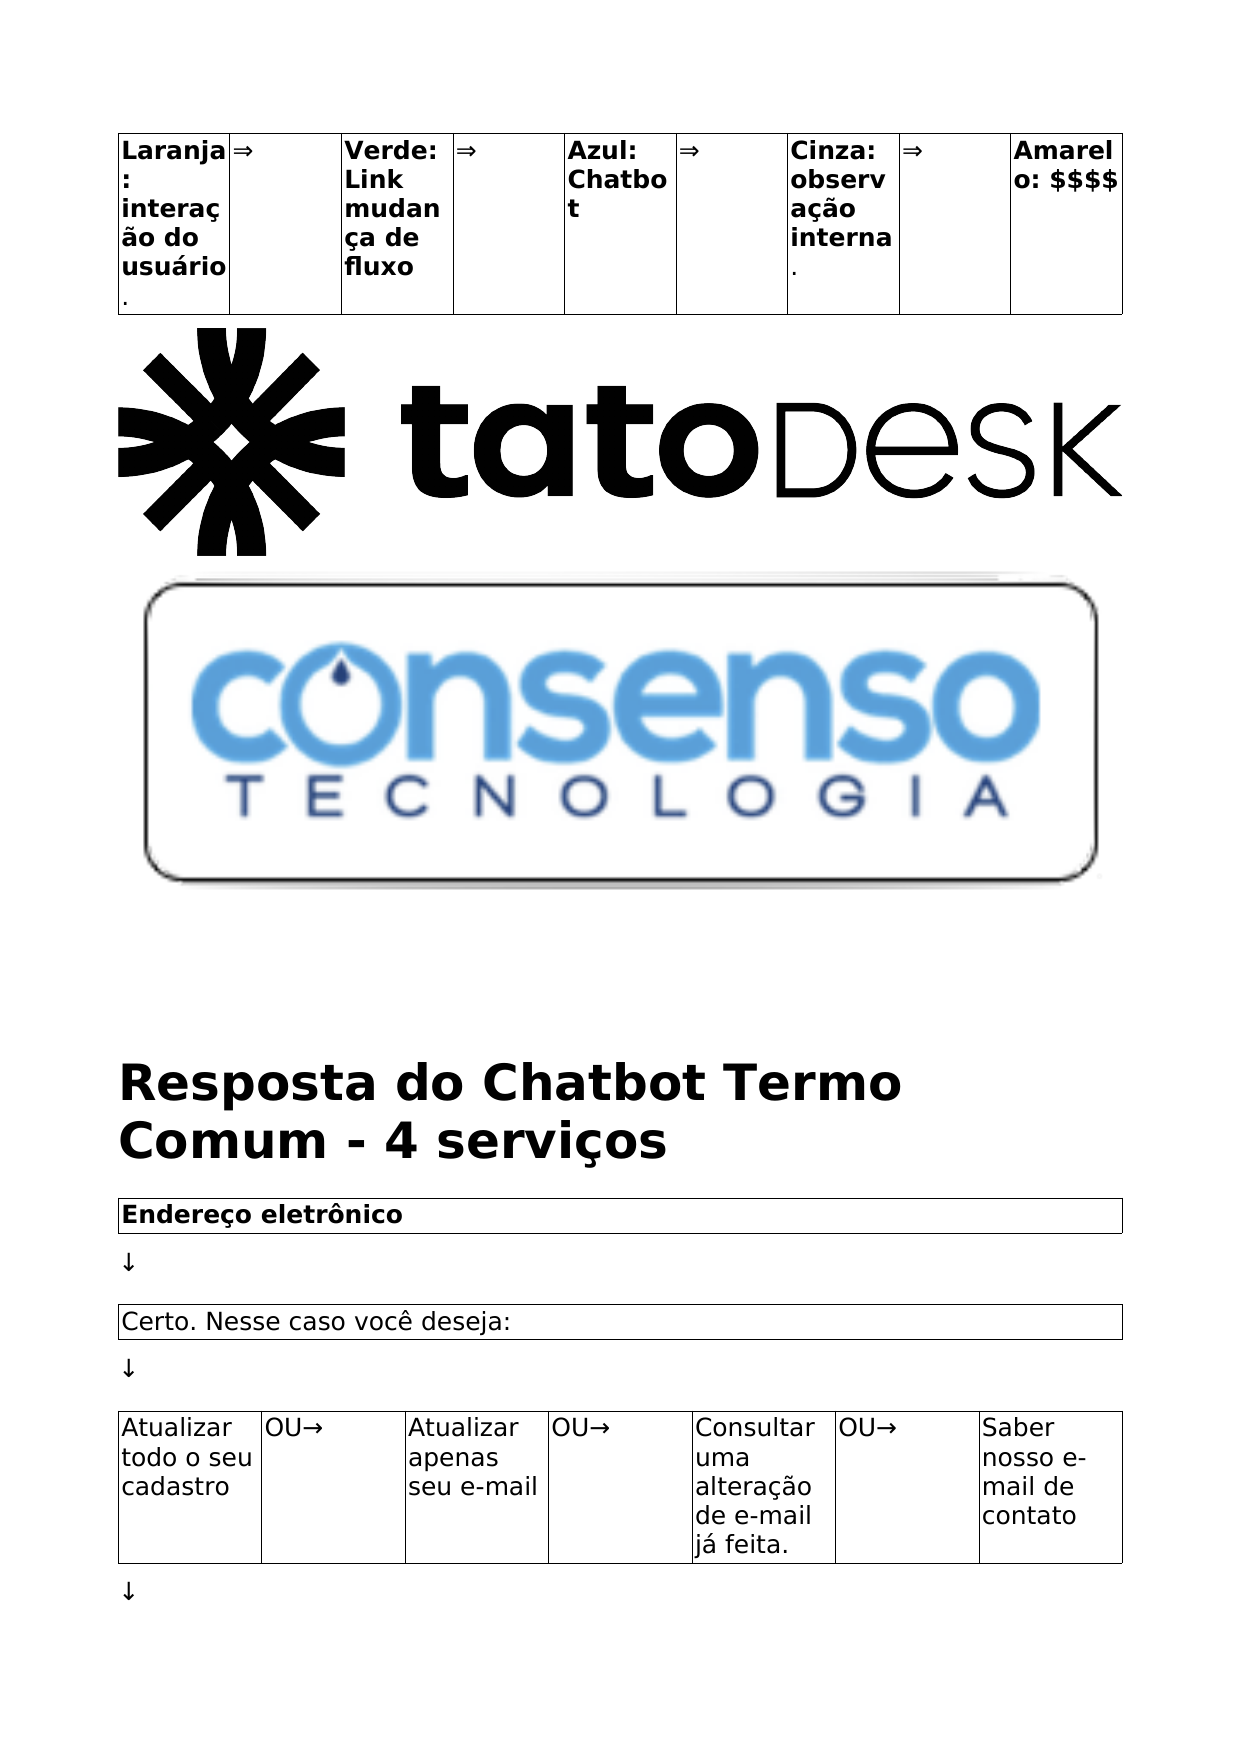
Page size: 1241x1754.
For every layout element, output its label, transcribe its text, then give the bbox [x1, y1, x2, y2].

table_header Cinza: observação interna. [788, 134, 899, 314]
table_header Laranja: interação do usuário. [119, 134, 229, 314]
table_header Certo. Nesse caso você deseja: [119, 1305, 1122, 1339]
table_header Atualizar apenas seu e-mail [406, 1412, 548, 1562]
table_header ⇒ [230, 134, 341, 314]
table_header OU→ [549, 1412, 692, 1562]
text ↓ [118, 1248, 1122, 1277]
table_header Saber nosso e-mail de contato [980, 1412, 1122, 1562]
table_header ⇒ [677, 134, 787, 314]
table_header Endereço eletrônico [119, 1199, 1122, 1233]
table_header OU→ [262, 1412, 405, 1562]
table_header Atualizar todo o seu cadastro [119, 1412, 261, 1562]
subtitle Resposta do Chatbot Termo Comum - 4 serviços [118, 1054, 1122, 1170]
table_header ⇒ [454, 134, 564, 314]
text ↓ [118, 1354, 1122, 1383]
table_header Verde: Link mudança de fluxo [342, 134, 453, 314]
table_header OU→ [836, 1412, 979, 1562]
table_header Azul: Chatbot [565, 134, 676, 314]
text ↓ [118, 1577, 1122, 1606]
picture [118, 567, 1123, 917]
table_header ⇒ [900, 134, 1010, 314]
table_header Consultar uma alteração de e-mail já feita. [693, 1412, 835, 1562]
table_header Amarelo: $$$$ [1011, 134, 1122, 314]
picture [118, 328, 1123, 556]
